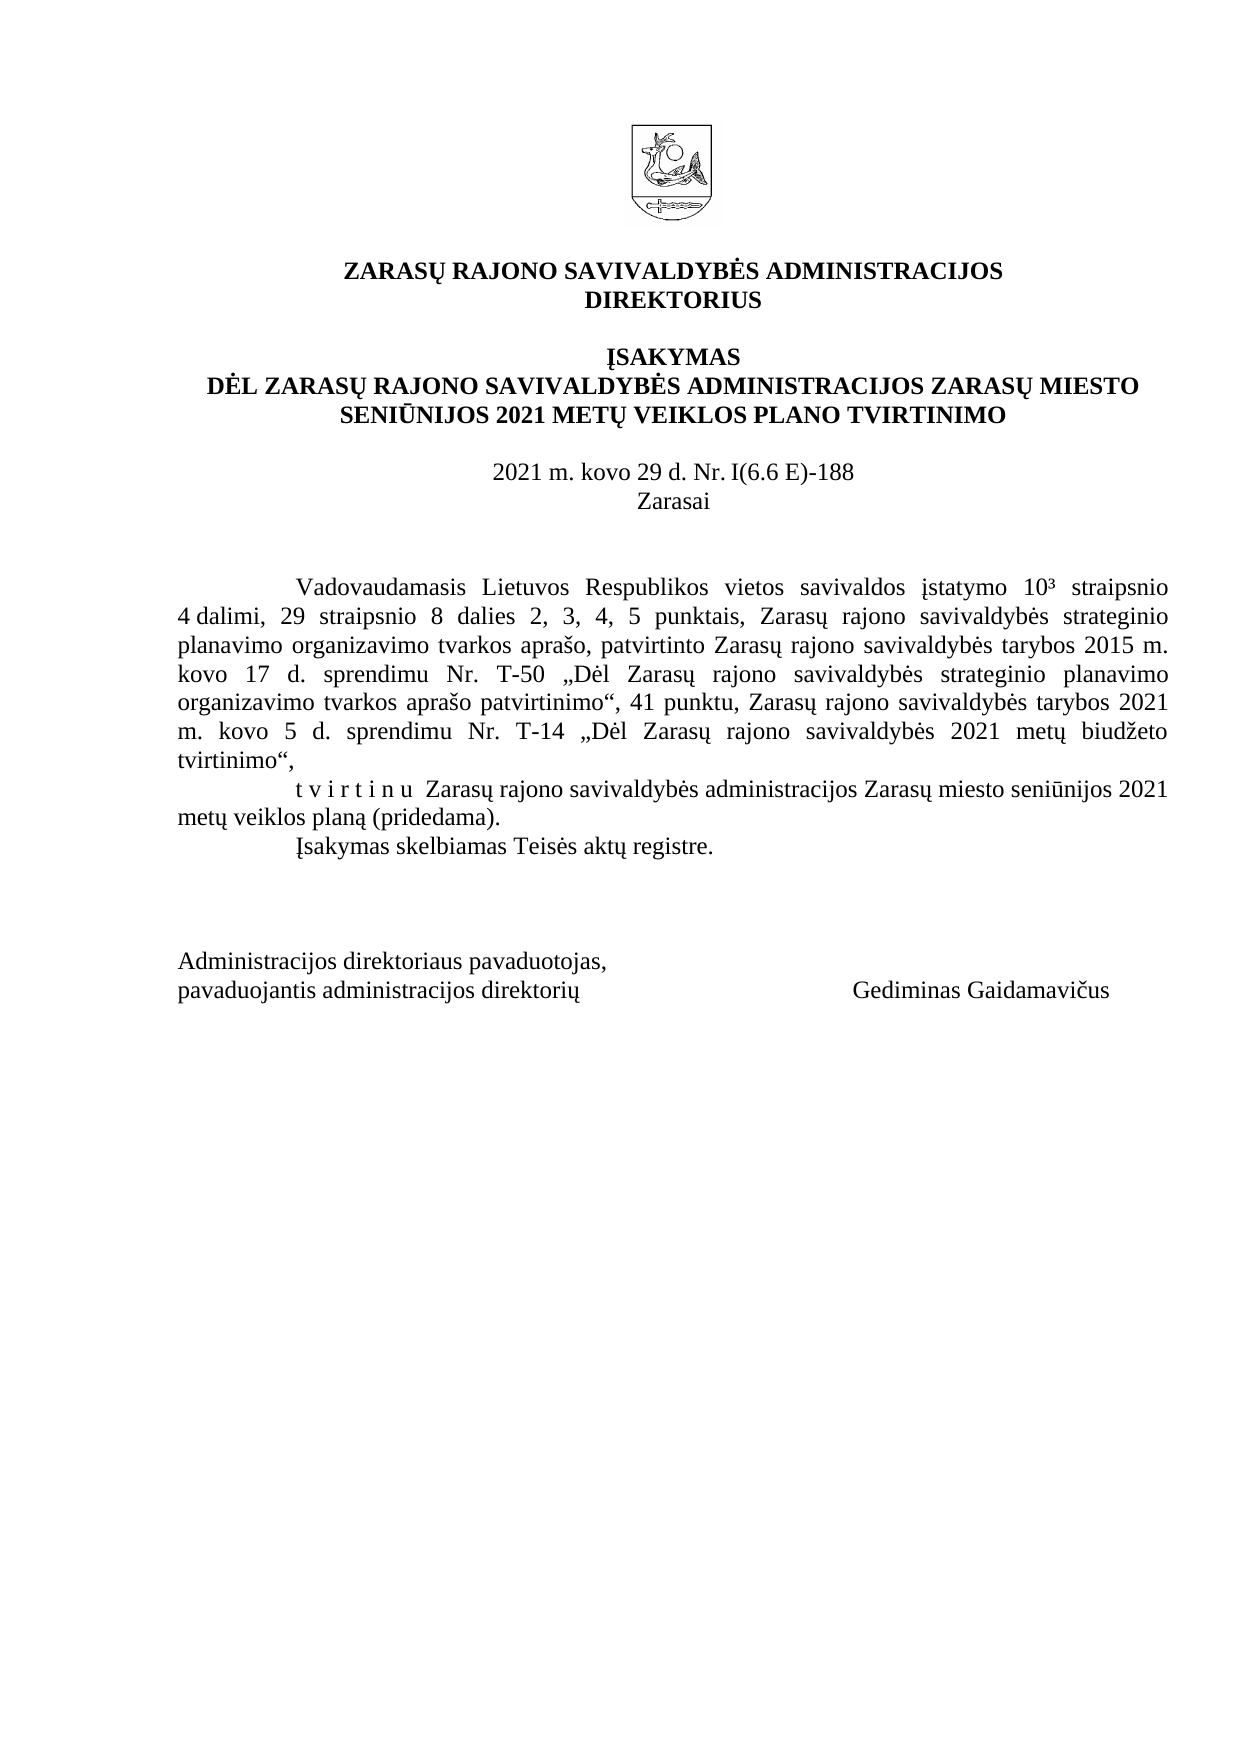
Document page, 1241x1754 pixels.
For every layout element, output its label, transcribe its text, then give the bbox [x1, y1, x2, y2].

text DIREKTORIUS [177, 285, 1169, 314]
text Administracijos direktoriaus pavaduotojas, [177, 946, 1169, 975]
text ZARASŲ RAJONO SAVIVALDYBĖS ADMINISTRACIJOS [177, 256, 1169, 285]
text ĮSAKYMAS [177, 342, 1169, 371]
text 2021 m. kovo 29 d. Nr. I(6.6 E)-188 [177, 457, 1169, 486]
text Zarasai [177, 486, 1169, 515]
text Vadovaudamasis Lietuvos Respublikos vietos savivaldos įstatymo 10³ straipsnio 4 dalimi, 29 straipsnio 8 dalies 2, 3, 4, 5 punktais, Zarasų rajono savivaldybės strateginio planavimo organizavimo tvarkos aprašo, patvirtinto Zarasų rajono savivaldybės tarybos 2015 m. kovo 17 d. sprendimu Nr. T-50 „Dėl Zarasų rajono savivaldybės strateginio planavimo organizavimo tvarkos aprašo patvirtinimo“, 41 punktu, Zarasų rajono savivaldybės tarybos 2021 m. kovo 5 d. sprendimu Nr. T-14 „Dėl Zarasų rajono savivaldybės 2021 metų biudžeto tvirtinimo“, [177, 572, 1169, 774]
text pavaduojantis administracijos direktorių Gediminas Gaidamavičus [177, 975, 1169, 1004]
text DĖL ZARASŲ RAJONO SAVIVALDYBĖS ADMINISTRACIJOS ZARASŲ MIESTO SENIŪNIJOS 2021 METŲ VEIKLOS PLANO TVIRTINIMO [177, 371, 1169, 429]
text Įsakymas skelbiamas Teisės aktų registre. [177, 831, 1169, 860]
text t v i r t i n u Zarasų rajono savivaldybės administracijos Zarasų miesto seniūnijos 2021 metų veiklos planą (pridedama). [177, 774, 1169, 831]
